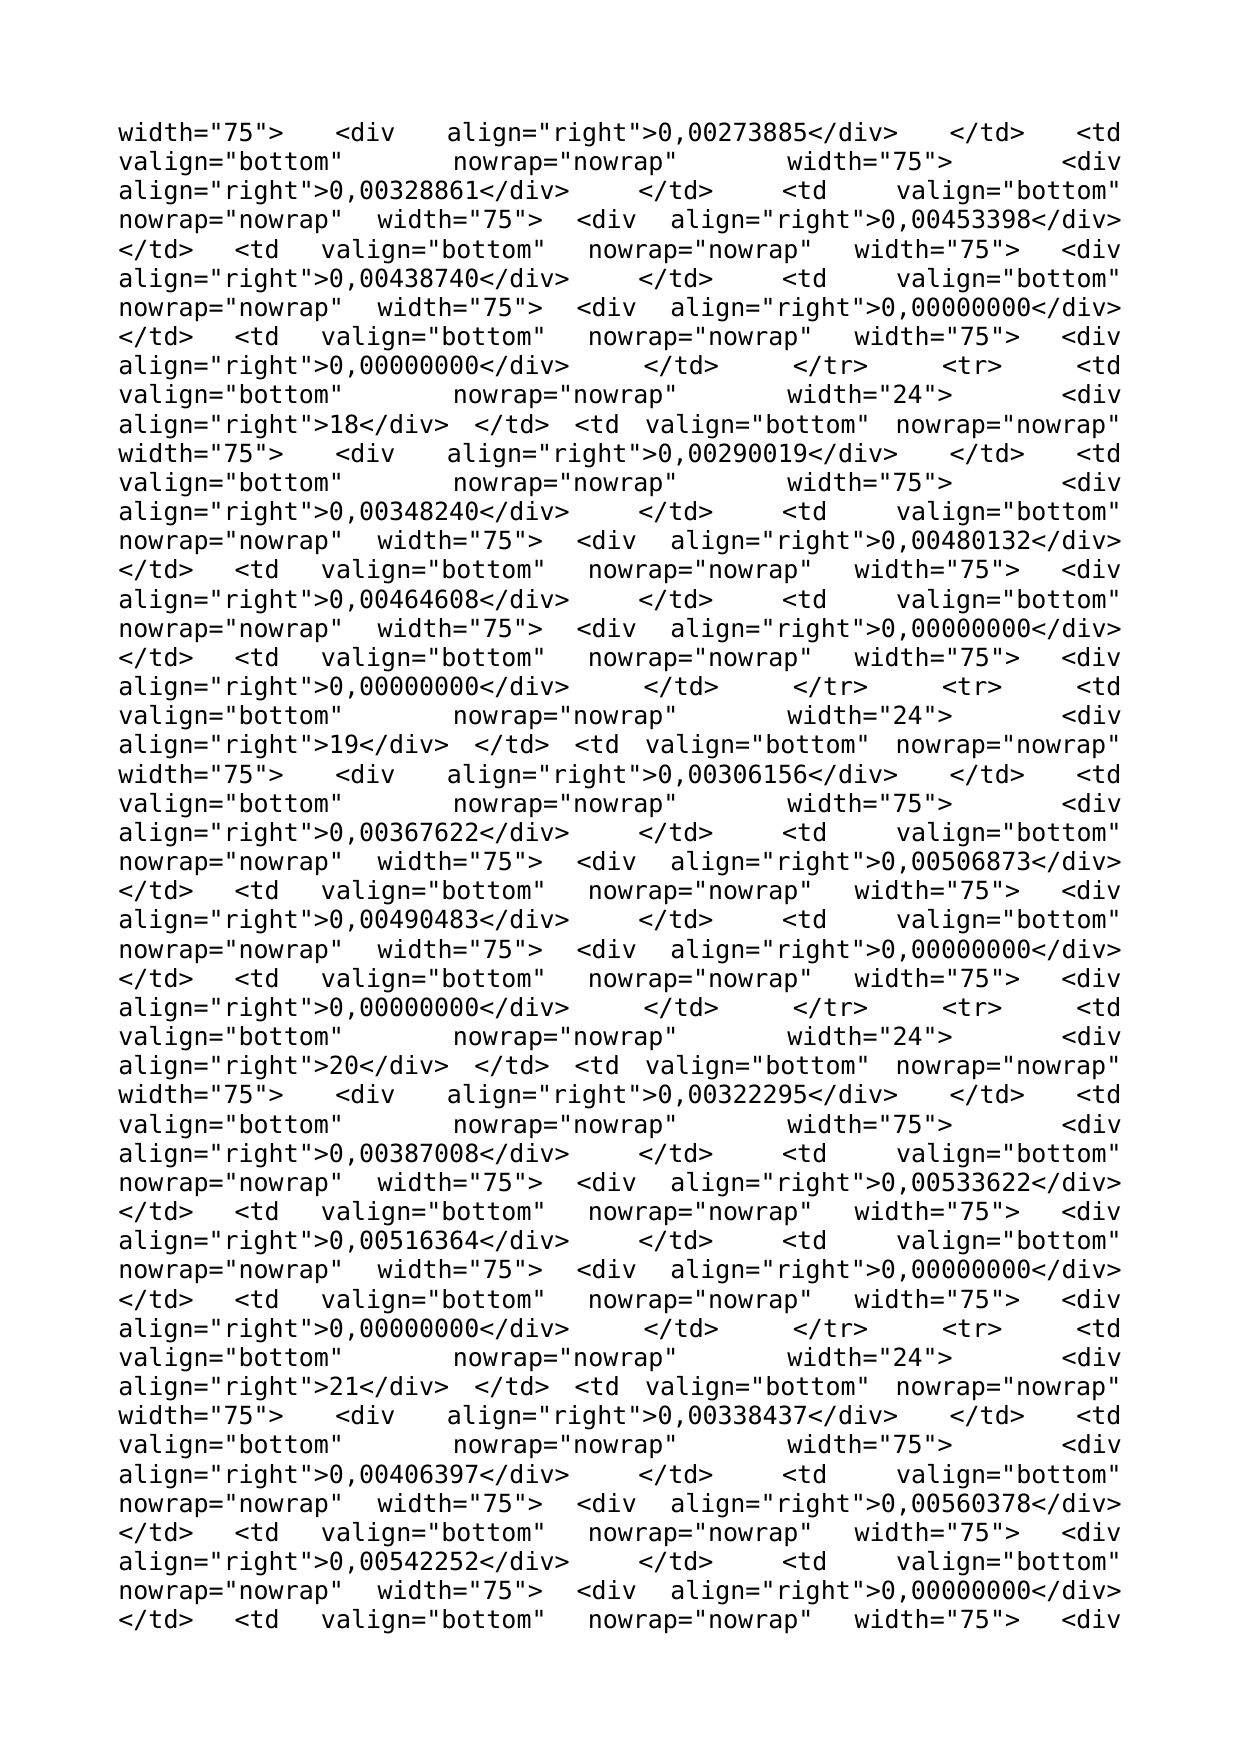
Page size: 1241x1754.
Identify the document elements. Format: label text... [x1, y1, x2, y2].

text width="75"> <div align="right">0,00273885</div> </td> <td valign="bottom" nowrap="nowrap" width="75"> <div align="right">0,00328861</div> </td> <td valign="bottom" nowrap="nowrap" width="75"> <div align="right">0,00453398</div> </td> <td valign="bottom" nowrap="nowrap" width="75"> <div align="right">0,00438740</div> </td> <td valign="bottom" nowrap="nowrap" width="75"> <div align="right">0,00000000</div> </td> <td valign="bottom" nowrap="nowrap" width="75"> <div align="right">0,00000000</div> </td> </tr> <tr> <td valign="bottom" nowrap="nowrap" width="24"> <div align="right">18</div> </td> <td valign="bottom" nowrap="nowrap" width="75"> <div align="right">0,00290019</div> </td> <td valign="bottom" nowrap="nowrap" width="75"> <div align="right">0,00348240</div> </td> <td valign="bottom" nowrap="nowrap" width="75"> <div align="right">0,00480132</div> </td> <td valign="bottom" nowrap="nowrap" width="75"> <div align="right">0,00464608</div> </td> <td valign="bottom" nowrap="nowrap" width="75"> <div align="right">0,00000000</div> </td> <td valign="bottom" nowrap="nowrap" width="75"> <div align="right">0,00000000</div> </td> </tr> <tr> <td valign="bottom" nowrap="nowrap" width="24"> <div align="right">19</div> </td> <td valign="bottom" nowrap="nowrap" width="75"> <div align="right">0,00306156</div> </td> <td valign="bottom" nowrap="nowrap" width="75"> <div align="right">0,00367622</div> </td> <td valign="bottom" nowrap="nowrap" width="75"> <div align="right">0,00506873</div> </td> <td valign="bottom" nowrap="nowrap" width="75"> <div align="right">0,00490483</div> </td> <td valign="bottom" nowrap="nowrap" width="75"> <div align="right">0,00000000</div> </td> <td valign="bottom" nowrap="nowrap" width="75"> <div align="right">0,00000000</div> </td> </tr> <tr> <td valign="bottom" nowrap="nowrap" width="24"> <div align="right">20</div> </td> <td valign="bottom" nowrap="nowrap" width="75"> <div align="right">0,00322295</div> </td> <td valign="bottom" nowrap="nowrap" width="75"> <div align="right">0,00387008</div> </td> <td valign="bottom" nowrap="nowrap" width="75"> <div align="right">0,00533622</div> </td> <td valign="bottom" nowrap="nowrap" width="75"> <div align="right">0,00516364</div> </td> <td valign="bottom" nowrap="nowrap" width="75"> <div align="right">0,00000000</div> </td> <td valign="bottom" nowrap="nowrap" width="75"> <div align="right">0,00000000</div> </td> </tr> <tr> <td valign="bottom" nowrap="nowrap" width="24"> <div align="right">21</div> </td> <td valign="bottom" nowrap="nowrap" width="75"> <div align="right">0,00338437</div> </td> <td valign="bottom" nowrap="nowrap" width="75"> <div align="right">0,00406397</div> </td> <td valign="bottom" nowrap="nowrap" width="75"> <div align="right">0,00560378</div> </td> <td valign="bottom" nowrap="nowrap" width="75"> <div align="right">0,00542252</div> </td> <td valign="bottom" nowrap="nowrap" width="75"> <div align="right">0,00000000</div> </td> <td valign="bottom" nowrap="nowrap" width="75"> <div [118, 118, 1122, 1635]
